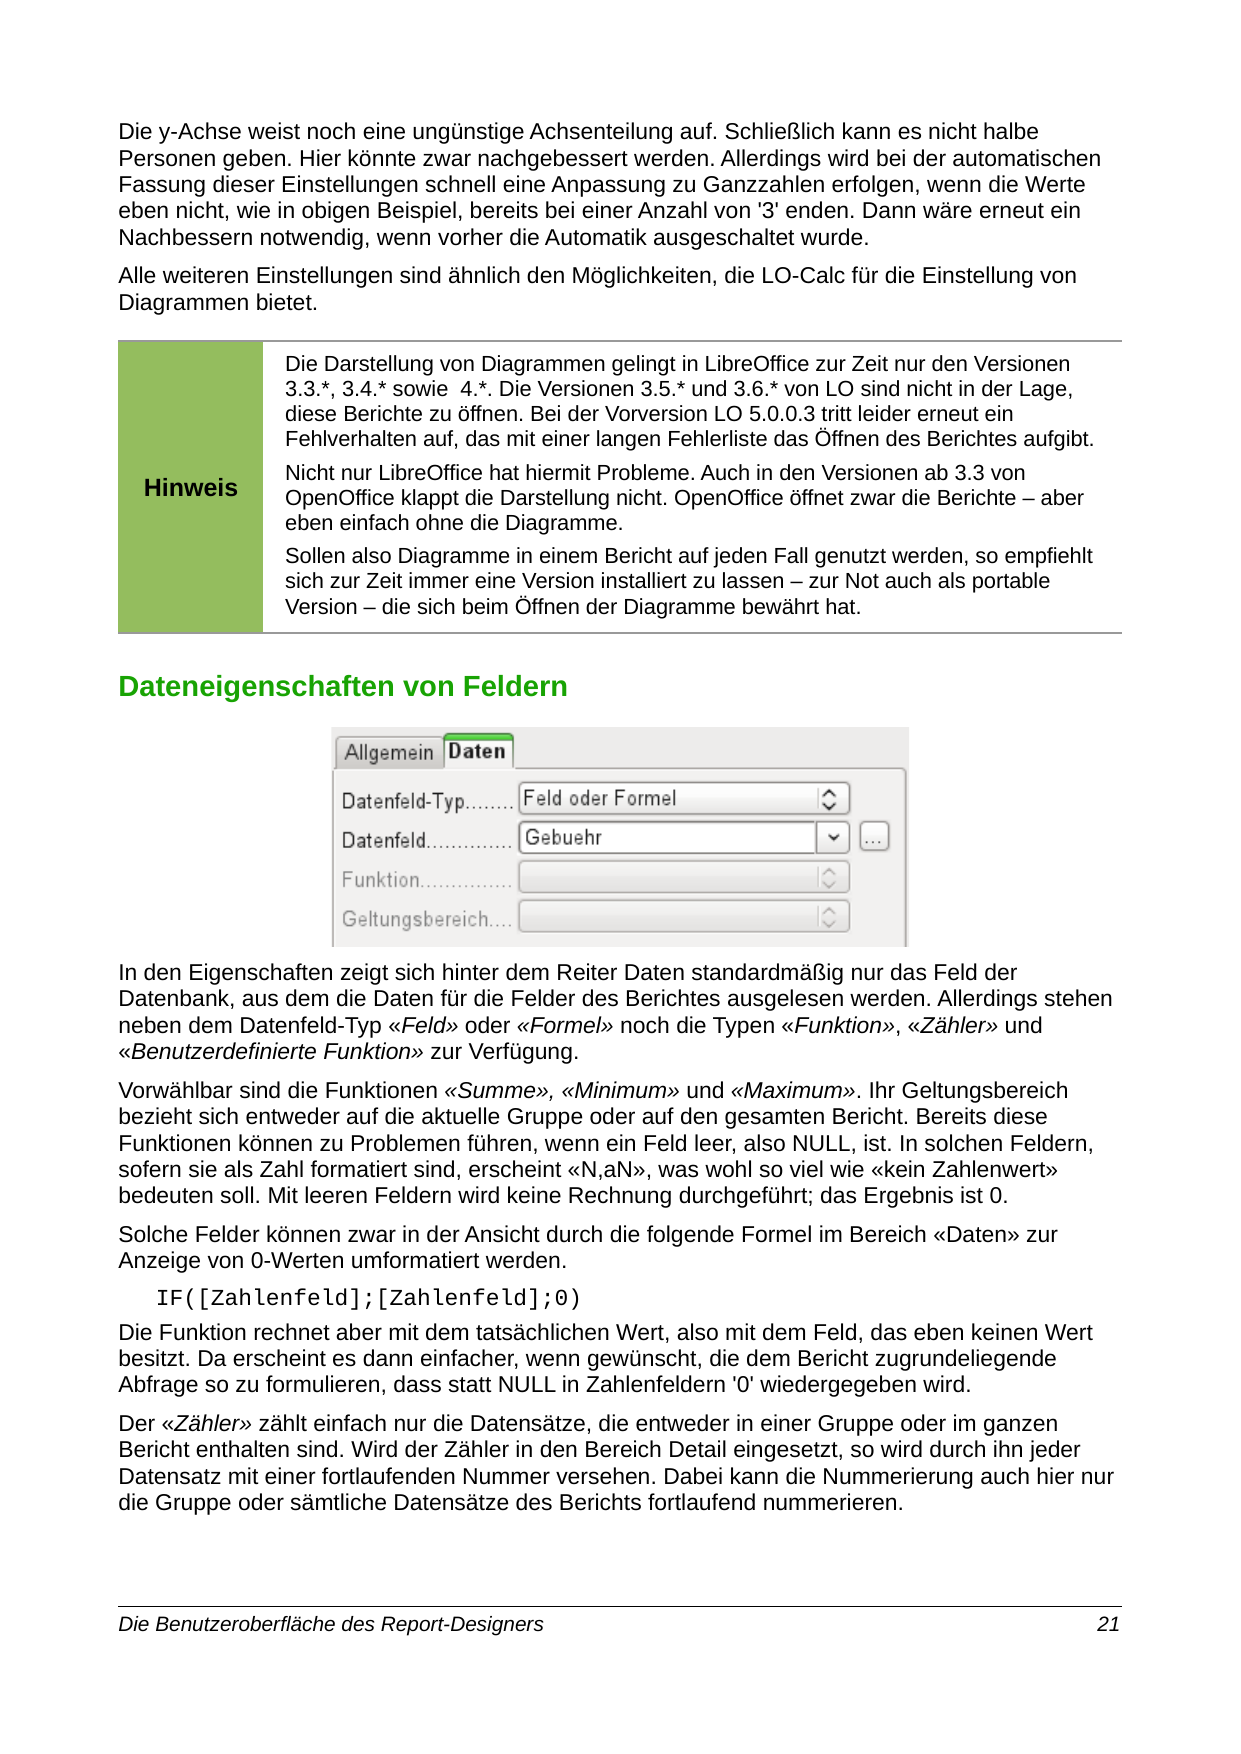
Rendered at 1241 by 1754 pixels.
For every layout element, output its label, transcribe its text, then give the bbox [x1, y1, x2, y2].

text Solche Felder können zwar in der Ansicht durch die folgende Formel im Bereich «Daten» zur Anzeige von 0-Werten umformatiert werden. [118, 1221, 1122, 1274]
table_header Die Darstellung von Diagrammen gelingt in LibreOffice zur Zeit nur den Versionen 3.3.*, 3.4.* sowie 4.*. Die Versionen 3.5.* und 3.6.* von LO sind nicht in der Lage, diese Berichte zu öffnen. Bei der Vorversion LO 5.0.0.3 tritt leider erneut ein Fehlverhalten auf, das mit einer langen Fehlerliste das Öffnen des Berichtes aufgibt. Nicht nur LibreOffice hat hiermit Probleme. Auch in den Versionen ab 3.3 von OpenOffice klappt die Darstellung nicht. OpenOffice öffnet zwar die Berichte – aber eben einfach ohne die Diagramme. Sollen also Diagramme in einem Bericht auf jeden Fall genutzt werden, so empfiehlt sich zur Zeit immer eine Version installiert zu lassen – zur Not auch als portable Version – die sich beim Öffnen der Diagramme bewährt hat. [264, 342, 1122, 632]
text Die Funktion rechnet aber mit dem tatsächlichen Wert, also mit dem Feld, das eben keinen Wert besitzt. Da erscheint es dann einfacher, wenn gewünscht, die dem Bericht zugrundeliegende Abfrage so zu formulieren, dass statt NULL in Zahlenfeldern '0' wiedergegeben wird. [118, 1318, 1122, 1398]
picture [331, 727, 910, 947]
text In den Eigenschaften zeigt sich hinter dem Reiter Daten standardmäßig nur das Feld der Datenbank, aus dem die Daten für die Felder des Berichtes ausgelesen werden. Allerdings stehen neben dem Datenfeld-Typ «Feld» oder «Formel» noch die Typen «Funktion», «Zähler» und «Benutzerdefinierte Funktion» zur Verfügung. [118, 959, 1122, 1064]
text Alle weiteren Einstellungen sind ähnlich den Möglichkeiten, die LO-Calc für die Einstellung von Diagrammen bietet. [118, 262, 1122, 315]
subtitle Dateneigenschaften von Feldern [118, 669, 1122, 703]
text IF([Zahlenfeld];[Zahlenfeld];0) [156, 1286, 1122, 1312]
text Die y-Achse weist noch eine ungünstige Achsenteilung auf. Schließlich kann es nicht halbe Personen geben. Hier könnte zwar nachgebessert werden. Allerdings wird bei der automatischen Fassung dieser Einstellungen schnell eine Anpassung zu Ganzzahlen erfolgen, wenn die Werte eben nicht, wie in obigen Beispiel, bereits bei einer Anzahl von '3' enden. Dann wäre erneut ein Nachbessern notwendig, wenn vorher die Automatik ausgeschaltet wurde. [118, 118, 1122, 250]
text Vorwählbar sind die Funktionen «Summe», «Minimum» und «Maximum». Ihr Geltungsbereich bezieht sich entweder auf die aktuelle Gruppe oder auf den gesamten Bericht. Bereits diese Funktionen können zu Problemen führen, wenn ein Feld leer, also NULL, ist. In solchen Feldern, sofern sie als Zahl formatiert sind, erscheint «N,aN», was wohl so viel wie «kein Zahlenwert» bedeuten soll. Mit leeren Feldern wird keine Rechnung durchgeführt; das Ergebnis ist 0. [118, 1077, 1122, 1209]
table_header Hinweis [118, 342, 263, 632]
text Der «Zähler» zählt einfach nur die Datensätze, die entweder in einer Gruppe oder im ganzen Bericht enthalten sind. Wird der Zähler in den Bereich Detail eingesetzt, so wird durch ihn jeder Datensatz mit einer fortlaufenden Nummer versehen. Dabei kann die Nummerierung auch hier nur die Gruppe oder sämtliche Datensätze des Berichts fortlaufend nummerieren. [118, 1410, 1122, 1516]
